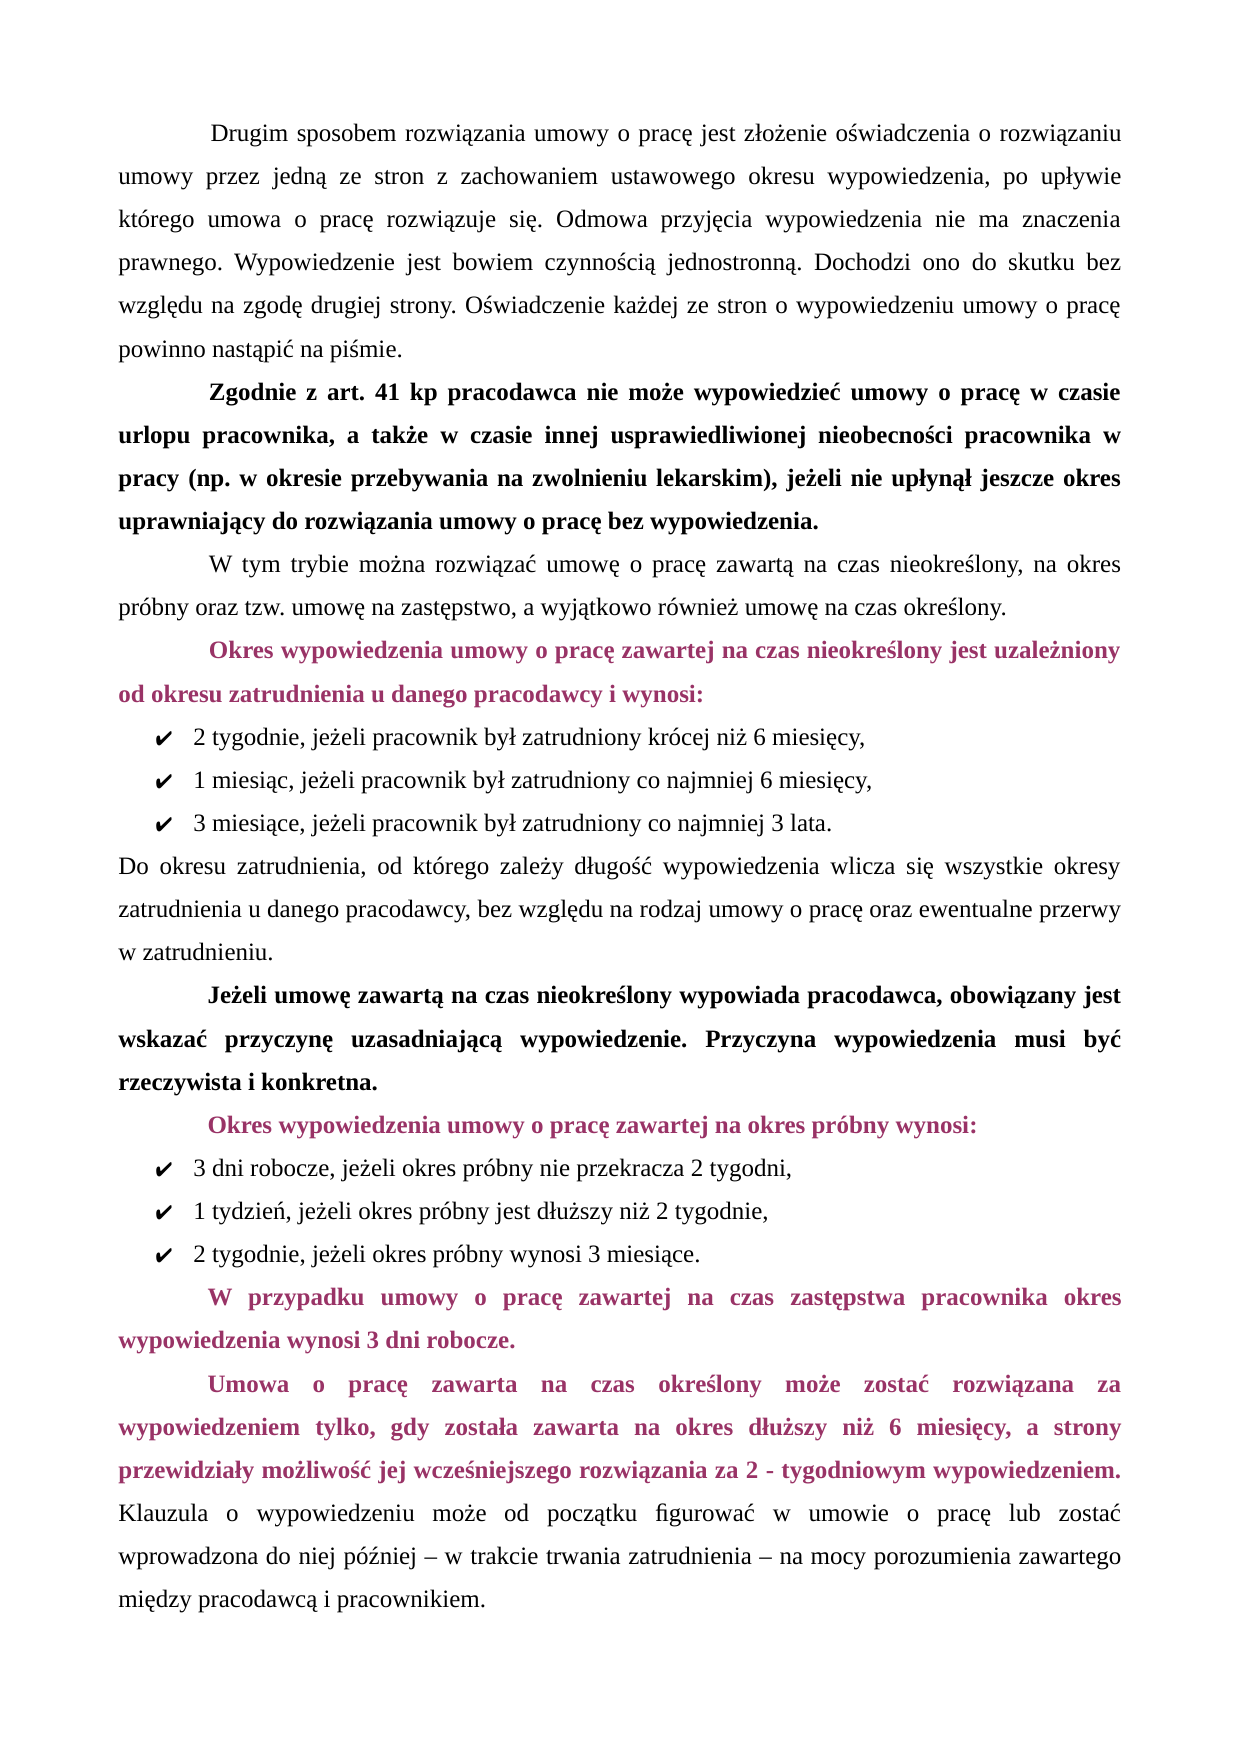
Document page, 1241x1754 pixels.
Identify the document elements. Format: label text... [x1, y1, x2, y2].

text Umowa o pracę zawarta na czas określony może zostać rozwiązana za wypowiedzeniem tylko, gdy została zawarta na okres dłuższy niż 6 miesięcy, a strony przewidziały możliwość jej wcześniejszego rozwiązania za 2 - tygodniowym wypowiedzeniem. Klauzula o wypowiedzeniu może od początku ﬁgurować w umowie o pracę lub zostać wprowadzona do niej później – w trakcie trwania zatrudnienia – na mocy porozumienia zawartego między pracodawcą i pracownikiem. [118, 1369, 1122, 1613]
text W tym trybie można rozwiązać umowę o pracę zawartą na czas nieokreślony, na okres próbny oraz tzw. umowę na zastępstwo, a wyjątkowo również umowę na czas określony. [118, 549, 1122, 621]
list 1 miesiąc, jeżeli pracownik był zatrudniony co najmniej 6 miesięcy, [156, 765, 1122, 794]
text W przypadku umowy o pracę zawartej na czas zastępstwa pracownika okres wypowiedzenia wynosi 3 dni robocze. [118, 1282, 1122, 1354]
list 3 miesiące, jeżeli pracownik był zatrudniony co najmniej 3 lata. [156, 808, 1122, 837]
list 3 dni robocze, jeżeli okres próbny nie przekracza 2 tygodni, [156, 1153, 1122, 1182]
list 2 tygodnie, jeżeli okres próbny wynosi 3 miesiące. [156, 1239, 1122, 1268]
list 1 tydzień, jeżeli okres próbny jest dłuższy niż 2 tygodnie, [156, 1196, 1122, 1225]
text Jeżeli umowę zawartą na czas nieokreślony wypowiada pracodawca, obowiązany jest wskazać przyczynę uzasadniającą wypowiedzenie. Przyczyna wypowiedzenia musi być rzeczywista i konkretna. [118, 981, 1122, 1096]
text Drugim sposobem rozwiązania umowy o pracę jest złożenie oświadczenia o rozwiązaniu umowy przez jedną ze stron z zachowaniem ustawowego okresu wypowiedzenia, po upływie którego umowa o pracę rozwiązuje się. Odmowa przyjęcia wypowiedzenia nie ma znaczenia prawnego. Wypowiedzenie jest bowiem czynnością jednostronną. Dochodzi ono do skutku bez względu na zgodę drugiej strony. Oświadczenie każdej ze stron o wypowiedzeniu umowy o pracę powinno nastąpić na piśmie. [118, 118, 1122, 362]
text Do okresu zatrudnienia, od którego zależy długość wypowiedzenia wlicza się wszystkie okresy zatrudnienia u danego pracodawcy, bez względu na rodzaj umowy o pracę oraz ewentualne przerwy w zatrudnieniu. [118, 851, 1122, 966]
text Okres wypowiedzenia umowy o pracę zawartej na okres próbny wynosi: [118, 1110, 1122, 1139]
text Okres wypowiedzenia umowy o pracę zawartej na czas nieokreślony jest uzależniony od okresu zatrudnienia u danego pracodawcy i wynosi: [118, 636, 1122, 707]
text Zgodnie z art. 41 kp pracodawca nie może wypowiedzieć umowy o pracę w czasie urlopu pracownika, a także w czasie innej usprawiedliwionej nieobecności pracownika w pracy (np. w okresie przebywania na zwolnieniu lekarskim), jeżeli nie upłynął jeszcze okres uprawniający do rozwiązania umowy o pracę bez wypowiedzenia. [118, 377, 1122, 535]
list 2 tygodnie, jeżeli pracownik był zatrudniony krócej niż 6 miesięcy, [156, 722, 1122, 751]
